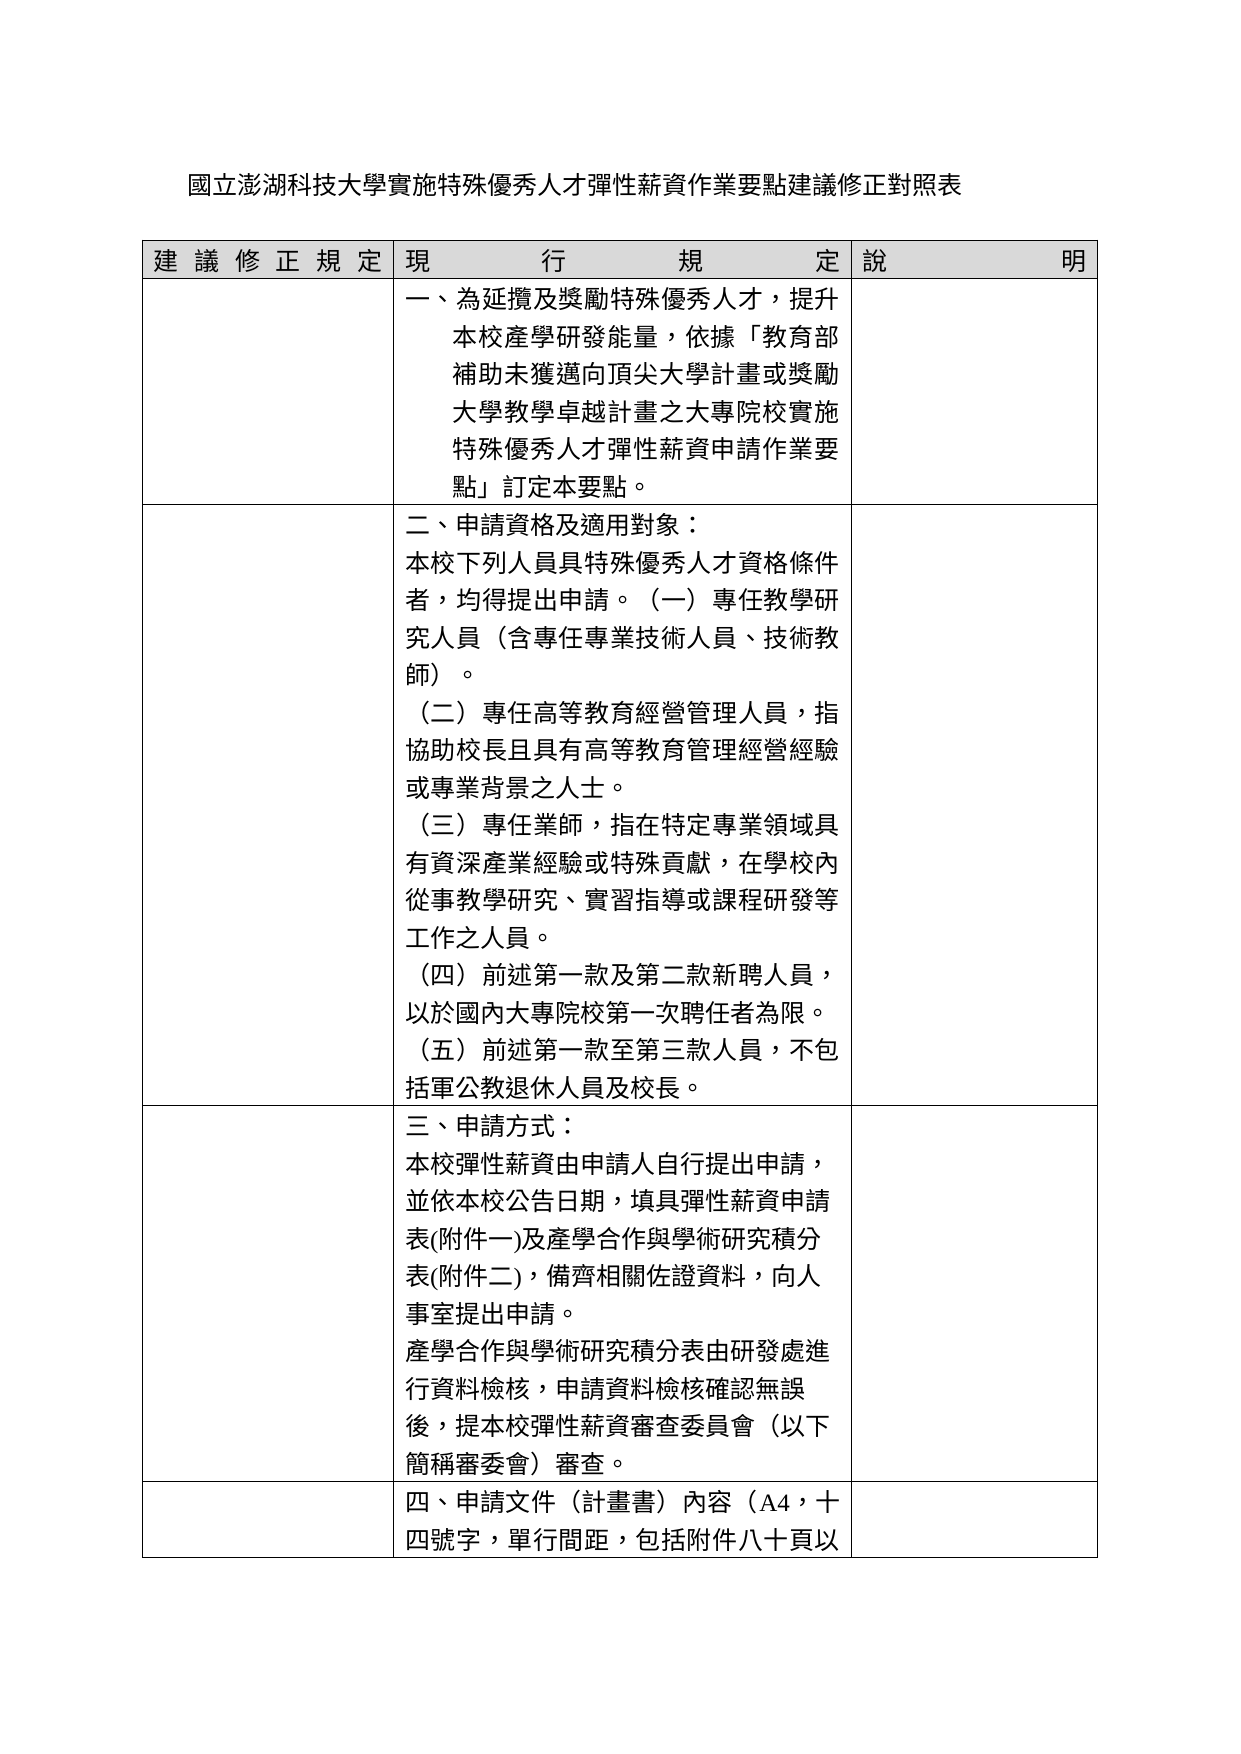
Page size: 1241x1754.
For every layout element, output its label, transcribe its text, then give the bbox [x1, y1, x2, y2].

table_cell 一、為延攬及獎勵特殊優秀人才，提升本校產學研發能量，依據「教育部補助未獲邁向頂尖大學計畫或獎勵大學教學卓越計畫之大專院校實施特殊優秀人才彈性薪資申請作業要點」訂定本要點。 [394, 279, 851, 504]
table_cell 三、申請方式： 本校彈性薪資由申請人自行提出申請，並依本校公告日期，填具彈性薪資申請表(附件一)及產學合作與學術研究積分表(附件二)，備齊相關佐證資料，向人事室提出申請。 產學合作與學術研究積分表由研發處進行資料檢核，申請資料檢核確認無誤後，提本校彈性薪資審查委員會（以下簡稱審委會）審查。 [394, 1106, 851, 1481]
text 國立澎湖科技大學實施特殊優秀人才彈性薪資作業要點建議修正對照表 [187, 164, 1053, 202]
table_cell [852, 279, 1097, 504]
table_cell 二、申請資格及適用對象： 本校下列人員具特殊優秀人才資格條件者，均得提出申請。（一）專任教學研究人員（含專任專業技術人員、技術教師）。 （二）專任高等教育經營管理人員，指協助校長且具有高等教育管理經營經驗或專業背景之人士。 （三）專任業師，指在特定專業領域具有資深產業經驗或特殊貢獻，在學校內從事教學研究、實習指導或課程研發等工作之人員。 （四）前述第一款及第二款新聘人員，以於國內大專院校第一次聘任者為限。 （五）前述第一款至第三款人員，不包括軍公教退休人員及校長。 [394, 505, 851, 1105]
table_cell [852, 505, 1097, 1105]
table_header 現行規定 [394, 241, 851, 278]
table_cell [143, 279, 393, 504]
table_cell [143, 505, 393, 1105]
table_cell [143, 1482, 393, 1557]
table_cell [143, 1106, 393, 1481]
table_cell [852, 1482, 1097, 1557]
table_cell 四、申請文件（計畫書）內容（A4，十四號字，單行間距，包括附件八十頁以 [394, 1482, 851, 1557]
table_header 說明 [852, 241, 1097, 278]
table_cell [852, 1106, 1097, 1481]
table_header 建議修正規定 [143, 241, 393, 278]
